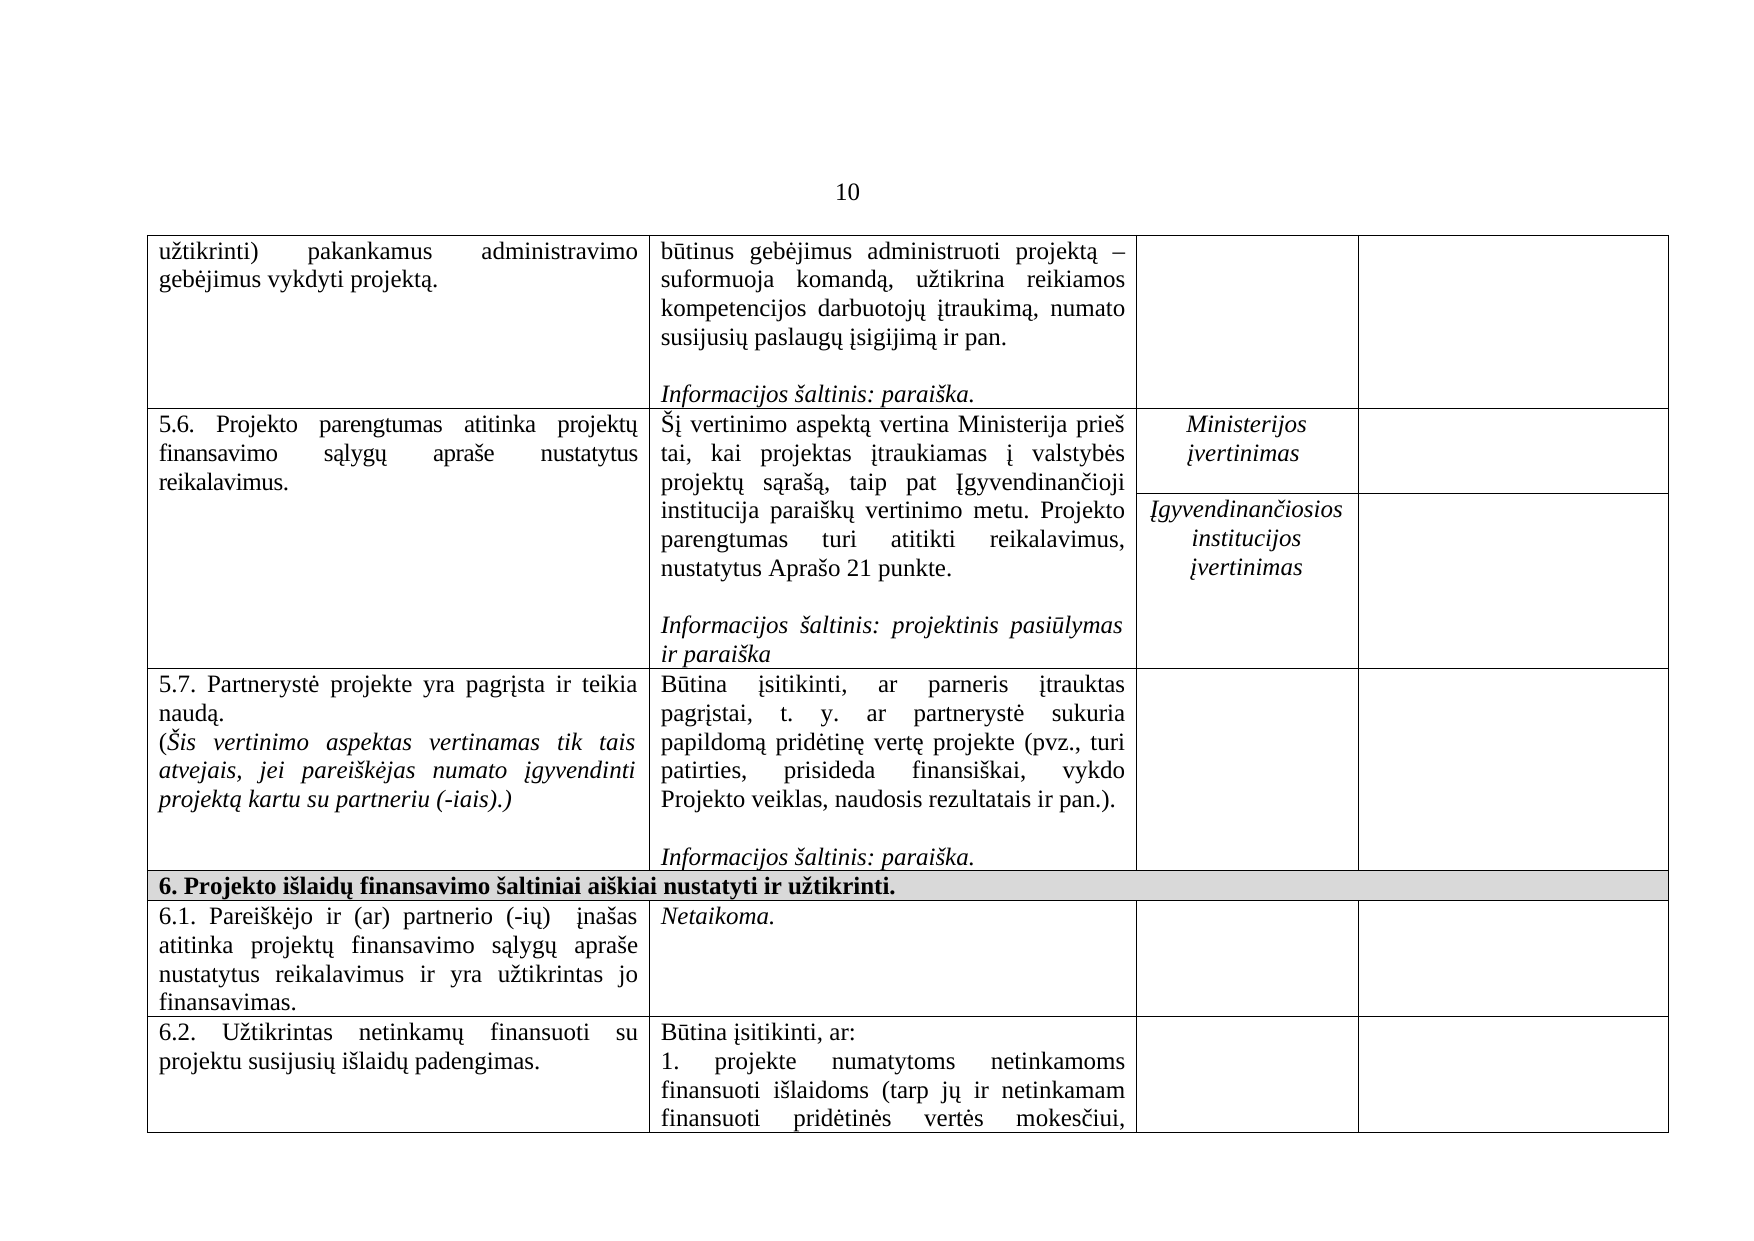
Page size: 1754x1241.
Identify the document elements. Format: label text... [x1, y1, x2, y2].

table_cell 6. Projekto išlaidų finansavimo šaltiniai aiškiai nustatyti ir užtikrinti. [148, 871, 1668, 900]
table_cell 5.7. Partnerystė projekte yra pagrįsta ir teikia naudą. (Šis vertinimo aspektas vertinamas tik tais atvejais, jei pareiškėjas numato įgyvendinti projektą kartu su partneriu (-iais).) [148, 669, 649, 870]
table_cell [1359, 1017, 1668, 1132]
table_cell [1359, 901, 1668, 1016]
table_cell 6.2. Užtikrintas netinkamų finansuoti su projektu susijusių išlaidų padengimas. [148, 1017, 649, 1132]
table_cell Netaikoma. [650, 901, 1136, 1016]
table_cell būtinus gebėjimus administruoti projektą – suformuoja komandą, užtikrina reikiamos kompetencijos darbuotojų įtraukimą, numato susijusių paslaugų įsigijimą ir pan. Informacijos šaltinis: paraiška. [650, 236, 1136, 408]
table_cell Būtina įsitikinti, ar parneris įtrauktas pagrįstai, t. y. ar partnerystė sukuria papildomą pridėtinę vertę projekte (pvz., turi patirties, prisideda finansiškai, vykdo Projekto veiklas, naudosis rezultatais ir pan.). Informacijos šaltinis: paraiška. [650, 669, 1136, 870]
table_cell 6.1. Pareiškėjo ir (ar) partnerio (-ių) įnašas atitinka projektų finansavimo sąlygų apraše nustatytus reikalavimus ir yra užtikrintas jo finansavimas. [148, 901, 649, 1016]
table_cell [1137, 901, 1358, 1016]
table_cell [1137, 1017, 1358, 1132]
table_cell Įgyvendinančiosios institucijos įvertinimas [1137, 494, 1358, 668]
table_cell Šį vertinimo aspektą vertina Ministerija prieš tai, kai projektas įtraukiamas į valstybės projektų sąrašą, taip pat Įgyvendinančioji institucija paraiškų vertinimo metu. Projekto parengtumas turi atitikti reikalavimus, nustatytus Aprašo 21 punkte. Informacijos šaltinis: projektinis pasiūlymas ir paraiška [650, 409, 1136, 668]
table_cell užtikrinti) pakankamus administravimo gebėjimus vykdyti projektą. [148, 236, 649, 408]
table_cell [1137, 236, 1358, 408]
table_cell [1359, 409, 1668, 493]
table_cell Ministerijos įvertinimas [1137, 409, 1358, 493]
table_cell [1359, 236, 1668, 408]
table_cell 5.6. Projekto parengtumas atitinka projektų finansavimo sąlygų apraše nustatytus reikalavimus. [148, 409, 649, 668]
table_cell [1359, 669, 1668, 870]
table_cell [1137, 669, 1358, 870]
table_cell Būtina įsitikinti, ar: 1. projekte numatytoms netinkamoms finansuoti išlaidoms (tarp jų ir netinkamam finansuoti pridėtinės vertės mokesčiui, [650, 1017, 1136, 1132]
table_cell [1359, 494, 1668, 668]
